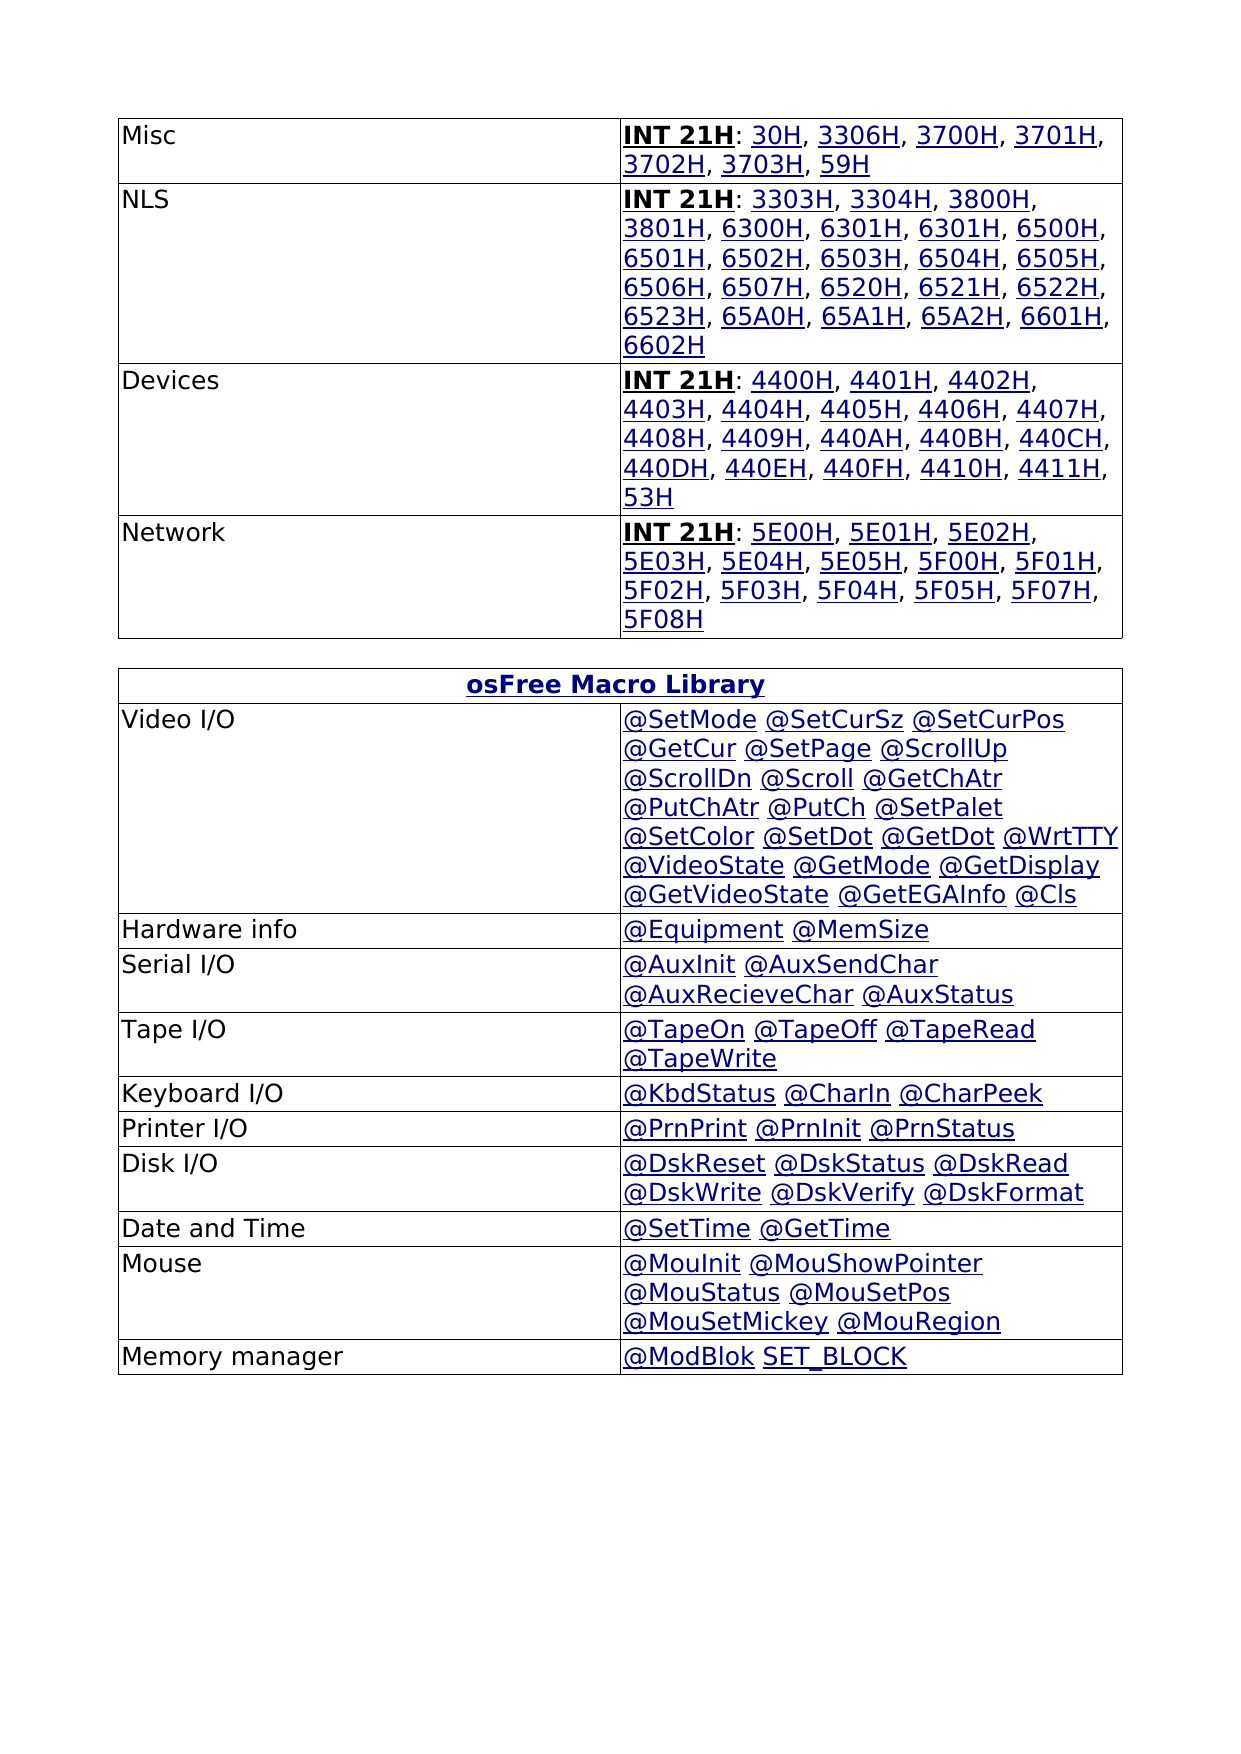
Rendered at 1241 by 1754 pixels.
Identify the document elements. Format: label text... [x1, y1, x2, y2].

table_cell @SetTime @GetTime [621, 1212, 1122, 1246]
table_cell @PrnPrint @PrnInit @PrnStatus [621, 1112, 1122, 1146]
table_cell @Equipment @MemSize [621, 914, 1122, 948]
table_cell INT 21H: 4400H, 4401H, 4402H, 4403H, 4404H, 4405H, 4406H, 4407H, 4408H, 4409H, 440AH, 440BH, 440CH, 440DH, 440EH, 440FH, 4410H, 4411H, 53H [621, 364, 1122, 515]
table_cell Mouse [119, 1247, 620, 1339]
table_cell Disk I/O [119, 1147, 620, 1211]
table_cell NLS [119, 184, 620, 363]
table_cell Video I/O [119, 704, 620, 913]
table_cell Keyboard I/O [119, 1077, 620, 1111]
table_cell Memory manager [119, 1340, 620, 1374]
table_cell Misc [119, 119, 620, 182]
table_cell INT 21H: 5E00H, 5E01H, 5E02H, 5E03H, 5E04H, 5E05H, 5F00H, 5F01H, 5F02H, 5F03H, 5F04H, 5F05H, 5F07H, 5F08H [621, 516, 1122, 638]
table_cell Tape I/O [119, 1013, 620, 1076]
table_cell @TapeOn @TapeOff @TapeRead @TapeWrite [621, 1013, 1122, 1076]
table_cell @AuxInit @AuxSendChar @AuxRecieveChar @AuxStatus [621, 949, 1122, 1012]
table_cell Devices [119, 364, 620, 515]
table_cell INT 21H: 3303H, 3304H, 3800H, 3801H, 6300H, 6301H, 6301H, 6500H, 6501H, 6502H, 6503H, 6504H, 6505H, 6506H, 6507H, 6520H, 6521H, 6522H, 6523H, 65A0H, 65A1H, 65A2H, 6601H, 6602H [621, 184, 1122, 363]
table_cell Date and Time [119, 1212, 620, 1246]
table_cell @DskReset @DskStatus @DskRead @DskWrite @DskVerify @DskFormat [621, 1147, 1122, 1211]
table_cell INT 21H: 30H, 3306H, 3700H, 3701H, 3702H, 3703H, 59H [621, 119, 1122, 182]
table_cell Network [119, 516, 620, 638]
table_cell Serial I/O [119, 949, 620, 1012]
table_cell @MouInit @MouShowPointer @MouStatus @MouSetPos @MouSetMickey @MouRegion [621, 1247, 1122, 1339]
table_cell @SetMode @SetCurSz @SetCurPos @GetCur @SetPage @ScrollUp @ScrollDn @Scroll @GetChAtr @PutChAtr @PutCh @SetPalet @SetColor @SetDot @GetDot @WrtTTY @VideoState @GetMode @GetDisplay @GetVideoState @GetEGAInfo @Cls [621, 704, 1122, 913]
table_cell Printer I/O [119, 1112, 620, 1146]
table_cell @KbdStatus @CharIn @CharPeek [621, 1077, 1122, 1111]
table_cell @ModBlok SET_BLOCK [621, 1340, 1122, 1374]
table_header osFree Macro Library [119, 669, 1122, 702]
table_cell Hardware info [119, 914, 620, 948]
